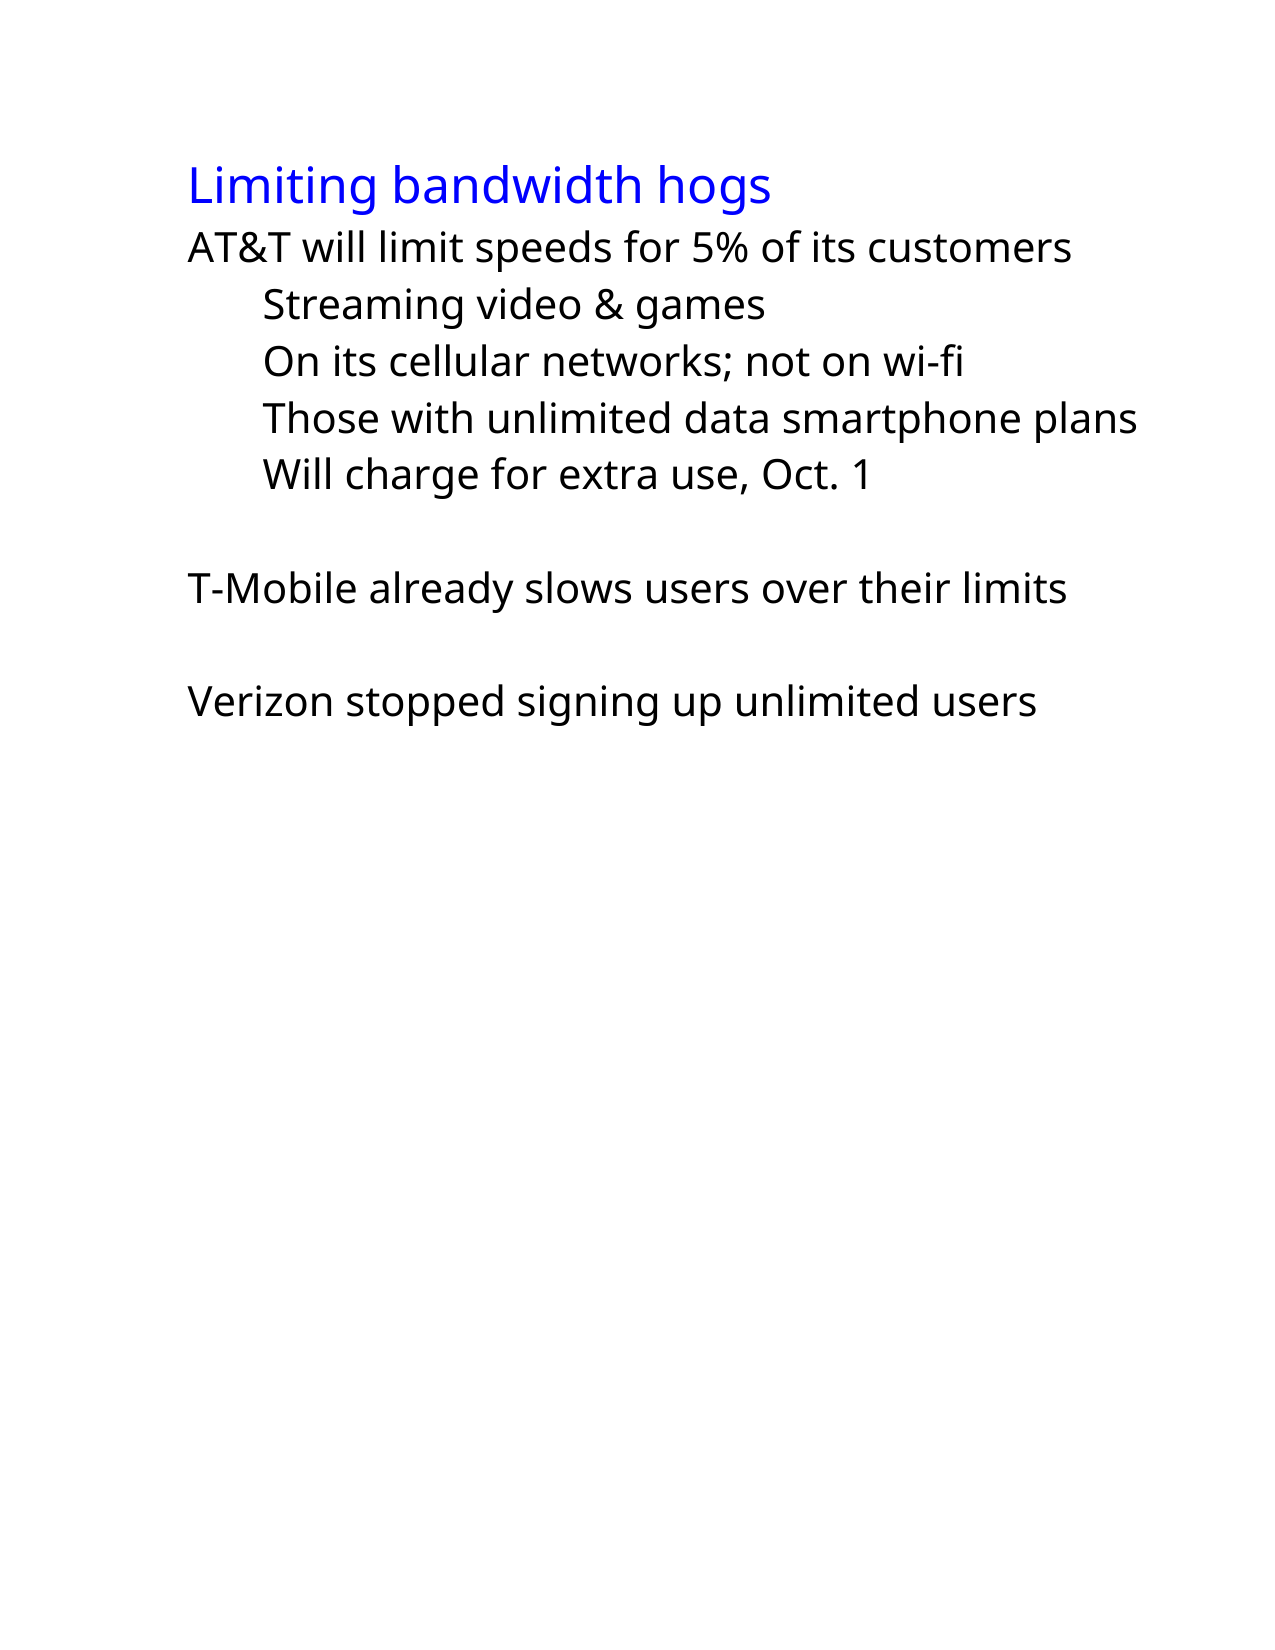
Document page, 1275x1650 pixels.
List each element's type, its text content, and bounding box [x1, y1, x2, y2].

text Verizon stopped signing up unlimited users [187, 672, 1200, 729]
text AT&T will limit speeds for 5% of its customers [187, 218, 1200, 275]
text On its cellular networks; not on wi-fi [187, 332, 1200, 388]
text Limiting bandwidth hogs [187, 150, 1200, 218]
text Streaming video & games [187, 275, 1200, 332]
text Those with unlimited data smartphone plans [187, 388, 1200, 445]
text Will charge for extra use, Oct. 1 [187, 445, 1200, 502]
text T-Mobile already slows users over their limits [187, 559, 1200, 616]
